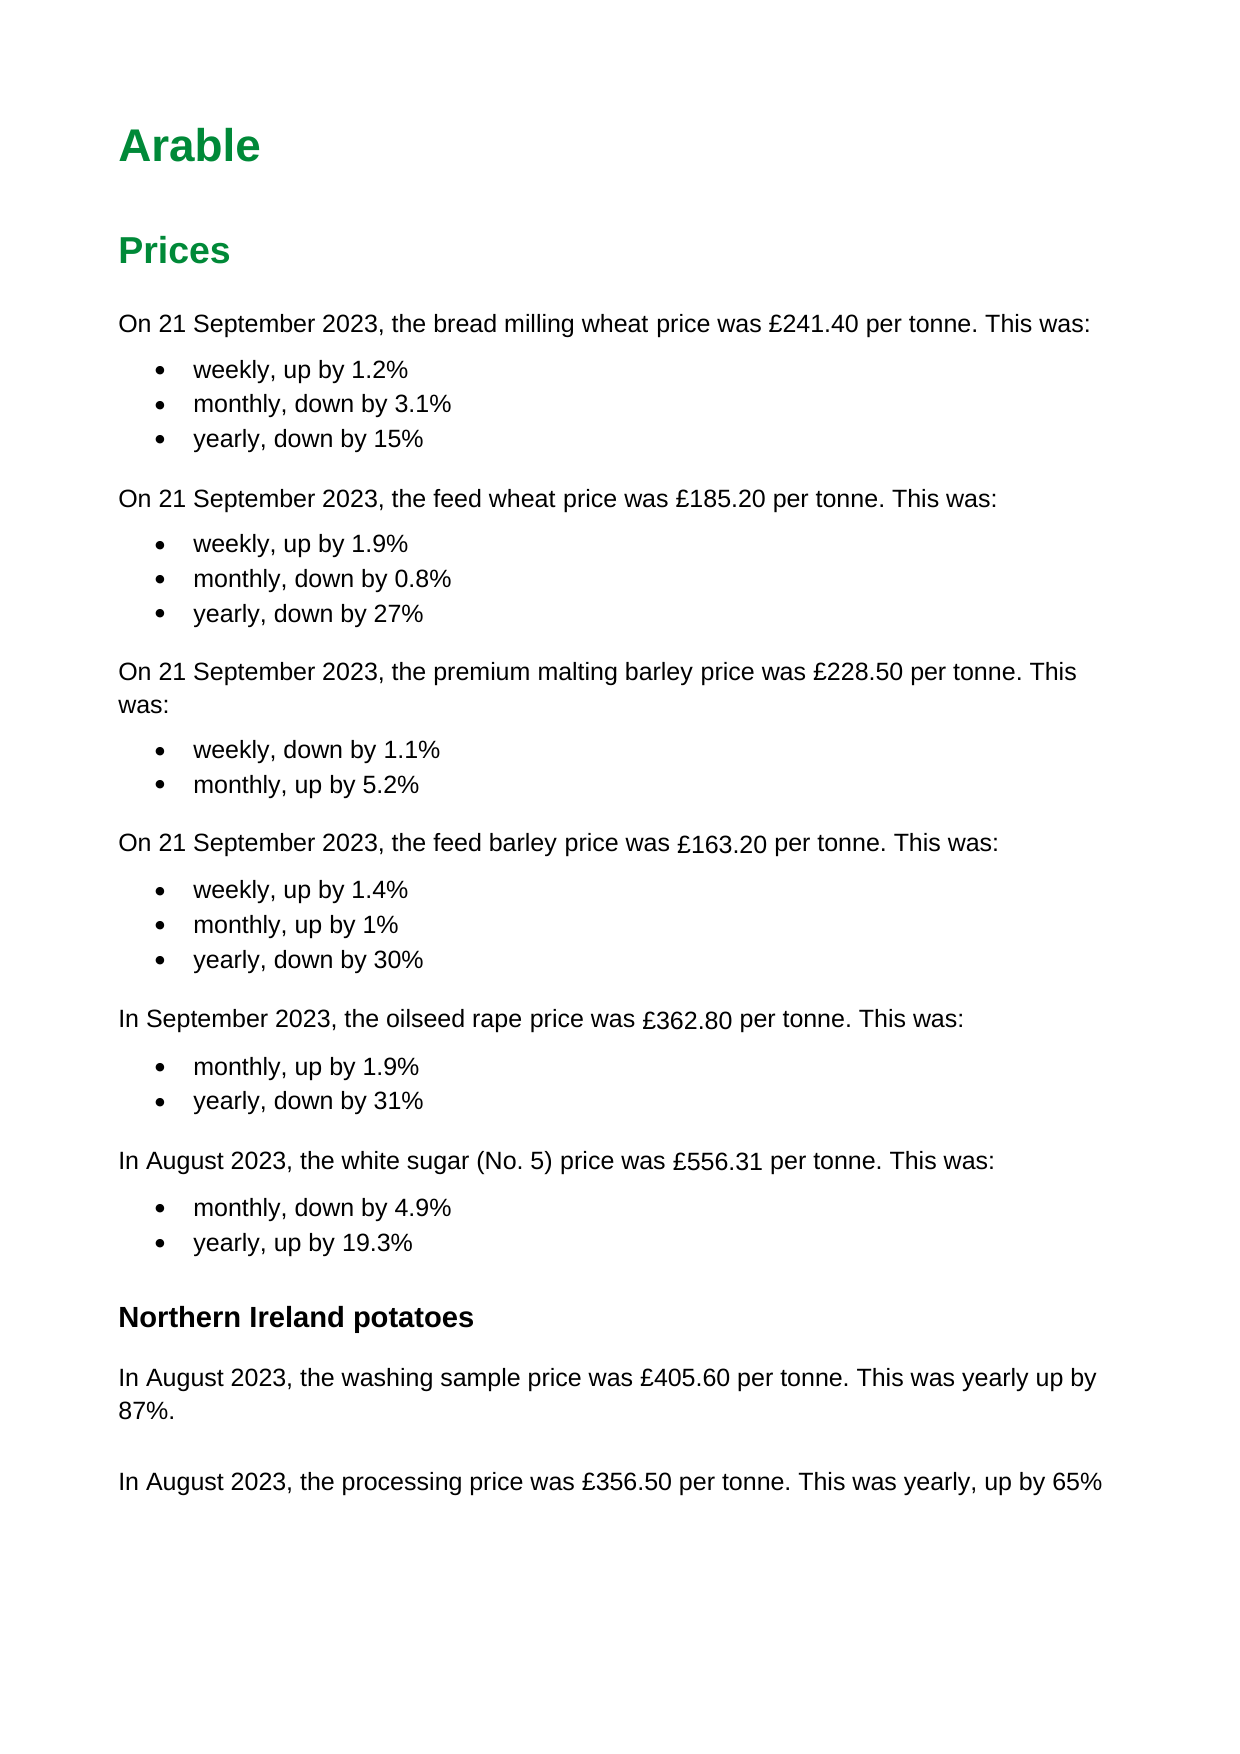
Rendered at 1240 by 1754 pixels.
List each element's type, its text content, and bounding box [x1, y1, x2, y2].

subtitle Arable [118, 118, 1121, 171]
list weekly, up by 1.2%​ [156, 355, 1121, 385]
list monthly, up by 1.9%​ [156, 1051, 1121, 1082]
list yearly, up by 19.3%​ [156, 1228, 1121, 1258]
list weekly, down by 1.1% ​ [156, 735, 1121, 766]
list monthly, down by 3.1%​ [156, 389, 1121, 420]
list yearly, down by 31%​ [156, 1086, 1121, 1116]
text On 21 September 2023, the feed wheat​ price was £185.20 per tonne. This was: [118, 484, 1121, 513]
text In August 2023, the washing sample price was £405.60 per tonne. This was yearly up by 87%. [118, 1363, 1121, 1425]
text In August 2023, the white sugar (No. 5)​ price was £556.31​ per tonne. This was: [118, 1146, 1121, 1176]
list monthly, up by 1%​ [156, 910, 1121, 940]
text In August 2023, the processing price was £356.50 per tonne. This was yearly, up by 65% [118, 1467, 1121, 1496]
list yearly, down by 27% [156, 599, 1121, 628]
text On 21 September 2023, the bread milling wheat​ price was £241.40 per tonne. This was: [118, 309, 1121, 338]
list yearly, down by 15%​ [156, 424, 1121, 454]
text On 21 September 2023, the feed barley​ price was £163.20​ per tonne. This was: [118, 828, 1121, 858]
text On 21 September 2023, the premium malting barley​ price was £228.50 per tonne. This was: [118, 657, 1121, 719]
list monthly, down by 0.8%​​ [156, 564, 1121, 594]
list monthly, up by 5.2% [156, 770, 1121, 799]
subtitle Prices [118, 229, 1121, 272]
list monthly, down by 4.9% [156, 1193, 1121, 1223]
list weekly, up by 1.9%​ [156, 529, 1121, 559]
subtitle Northern Ireland potatoes [118, 1300, 1121, 1333]
list yearly, down by 30%​ [156, 945, 1121, 975]
text In September 2023, the oilseed rape​ price was £362.80 per tonne. This was: [118, 1004, 1121, 1034]
list weekly, up by 1.4%​ [156, 875, 1121, 906]
